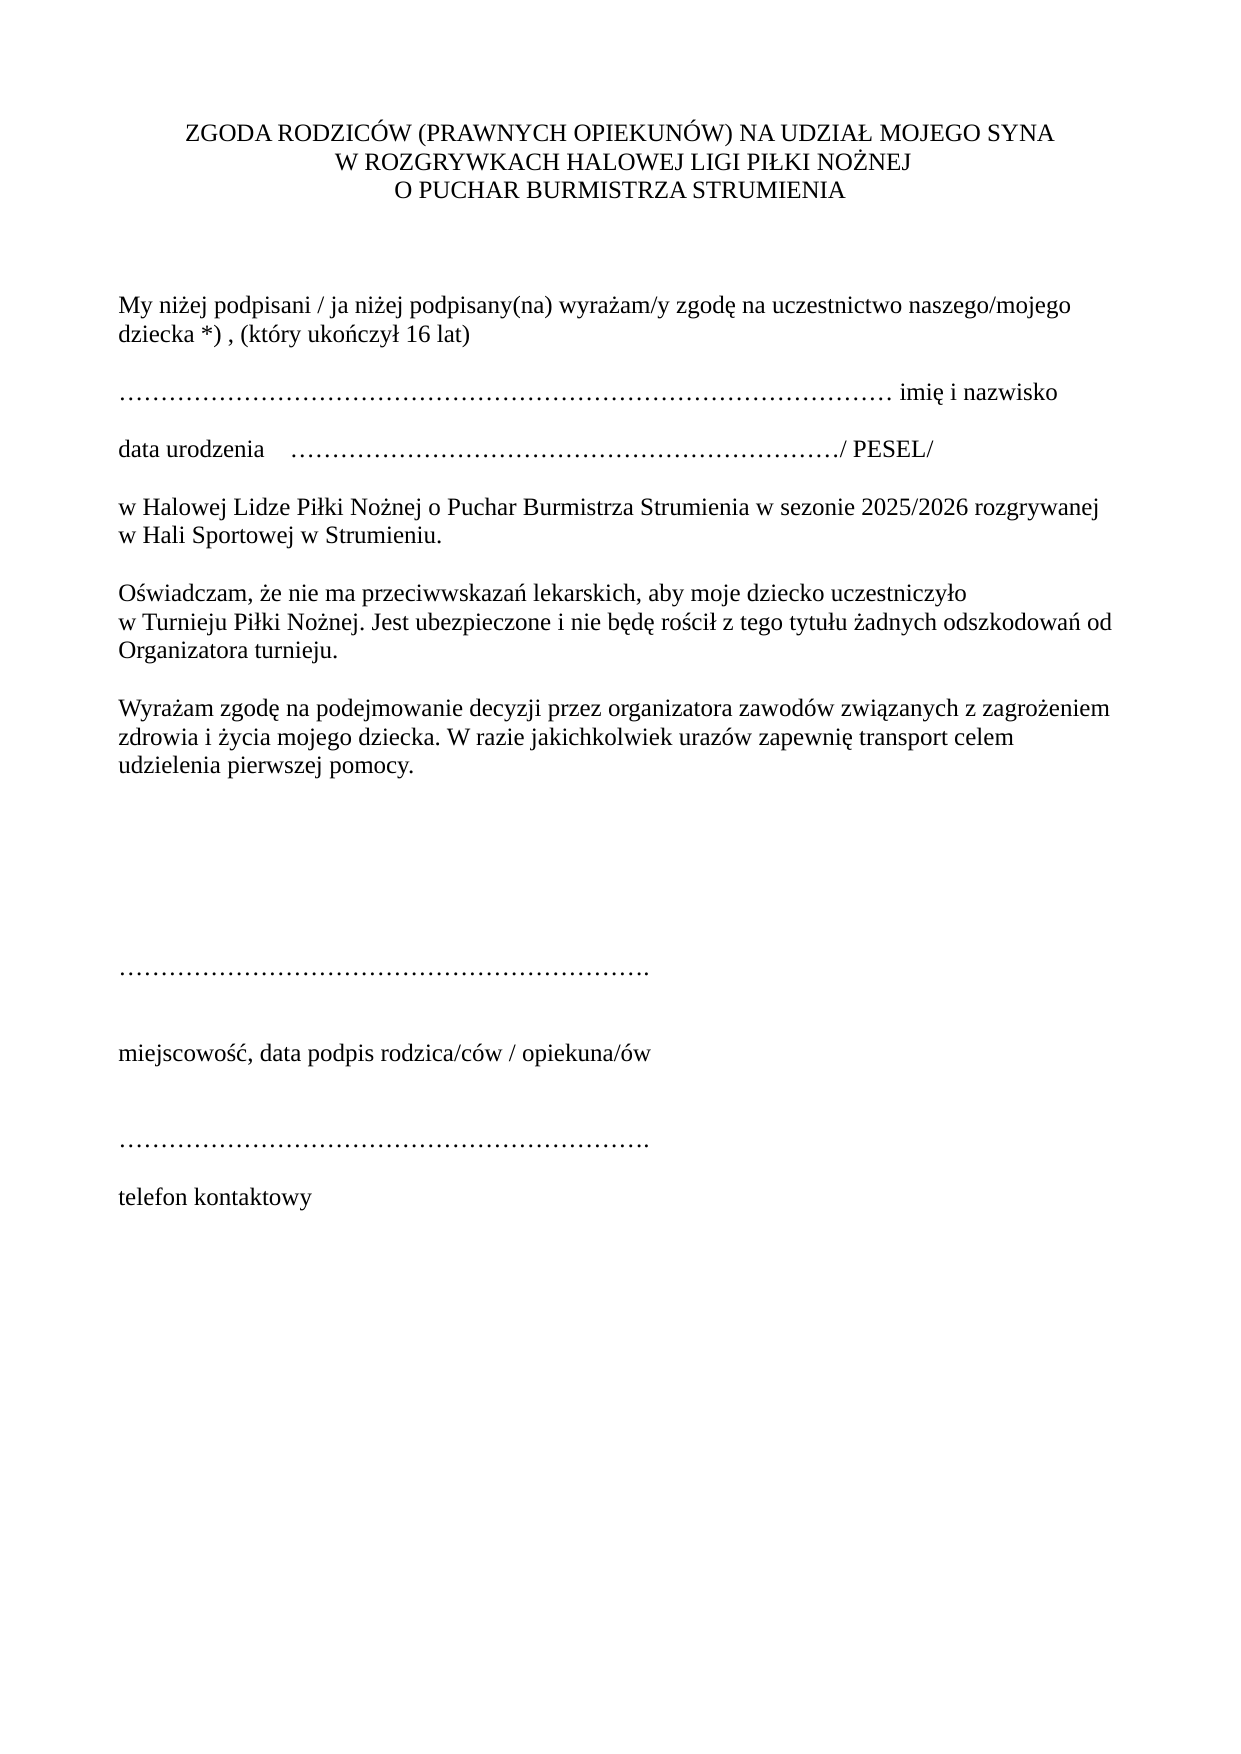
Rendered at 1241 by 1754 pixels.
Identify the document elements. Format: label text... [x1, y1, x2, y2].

text O PUCHAR BURMISTRZA STRUMIENIA [118, 176, 1122, 204]
text W ROZGRYWKACH HALOWEJ LIGI PIŁKI NOŻNEJ [118, 147, 1122, 176]
text ………………………………………………………. [118, 1124, 1122, 1153]
text ………………………………………………………………………………… imię i nazwisko [118, 377, 1122, 406]
text Oświadczam, że nie ma przeciwwskazań lekarskich, aby moje dziecko uczestniczyło w Turnieju Piłki Nożnej. Jest ubezpieczone i nie będę rościł z tego tytułu żadnych odszkodowań od Organizatora turnieju. [118, 578, 1122, 664]
text My niżej podpisani / ja niżej podpisany(na) wyrażam/y zgodę na uczestnictwo naszego/mojego dziecka *) , (który ukończył 16 lat) [118, 291, 1122, 348]
text telefon kontaktowy [118, 1182, 1122, 1211]
text data urodzenia …………………………………………………………/ PESEL/ [118, 434, 1122, 463]
text miejscowość, data podpis rodzica/ców / opiekuna/ów [118, 1038, 1122, 1067]
text ………………………………………………………. [118, 952, 1122, 981]
text w Halowej Lidze Piłki Nożnej o Puchar Burmistrza Strumienia w sezonie 2025/2026 rozgrywanej w Hali Sportowej w Strumieniu. [118, 492, 1122, 549]
text Wyrażam zgodę na podejmowanie decyzji przez organizatora zawodów związanych z zagrożeniem zdrowia i życia mojego dziecka. W razie jakichkolwiek urazów zapewnię transport celem udzielenia pierwszej pomocy. [118, 693, 1122, 779]
text ZGODA RODZICÓW (PRAWNYCH OPIEKUNÓW) NA UDZIAŁ MOJEGO SYNA [118, 118, 1122, 147]
